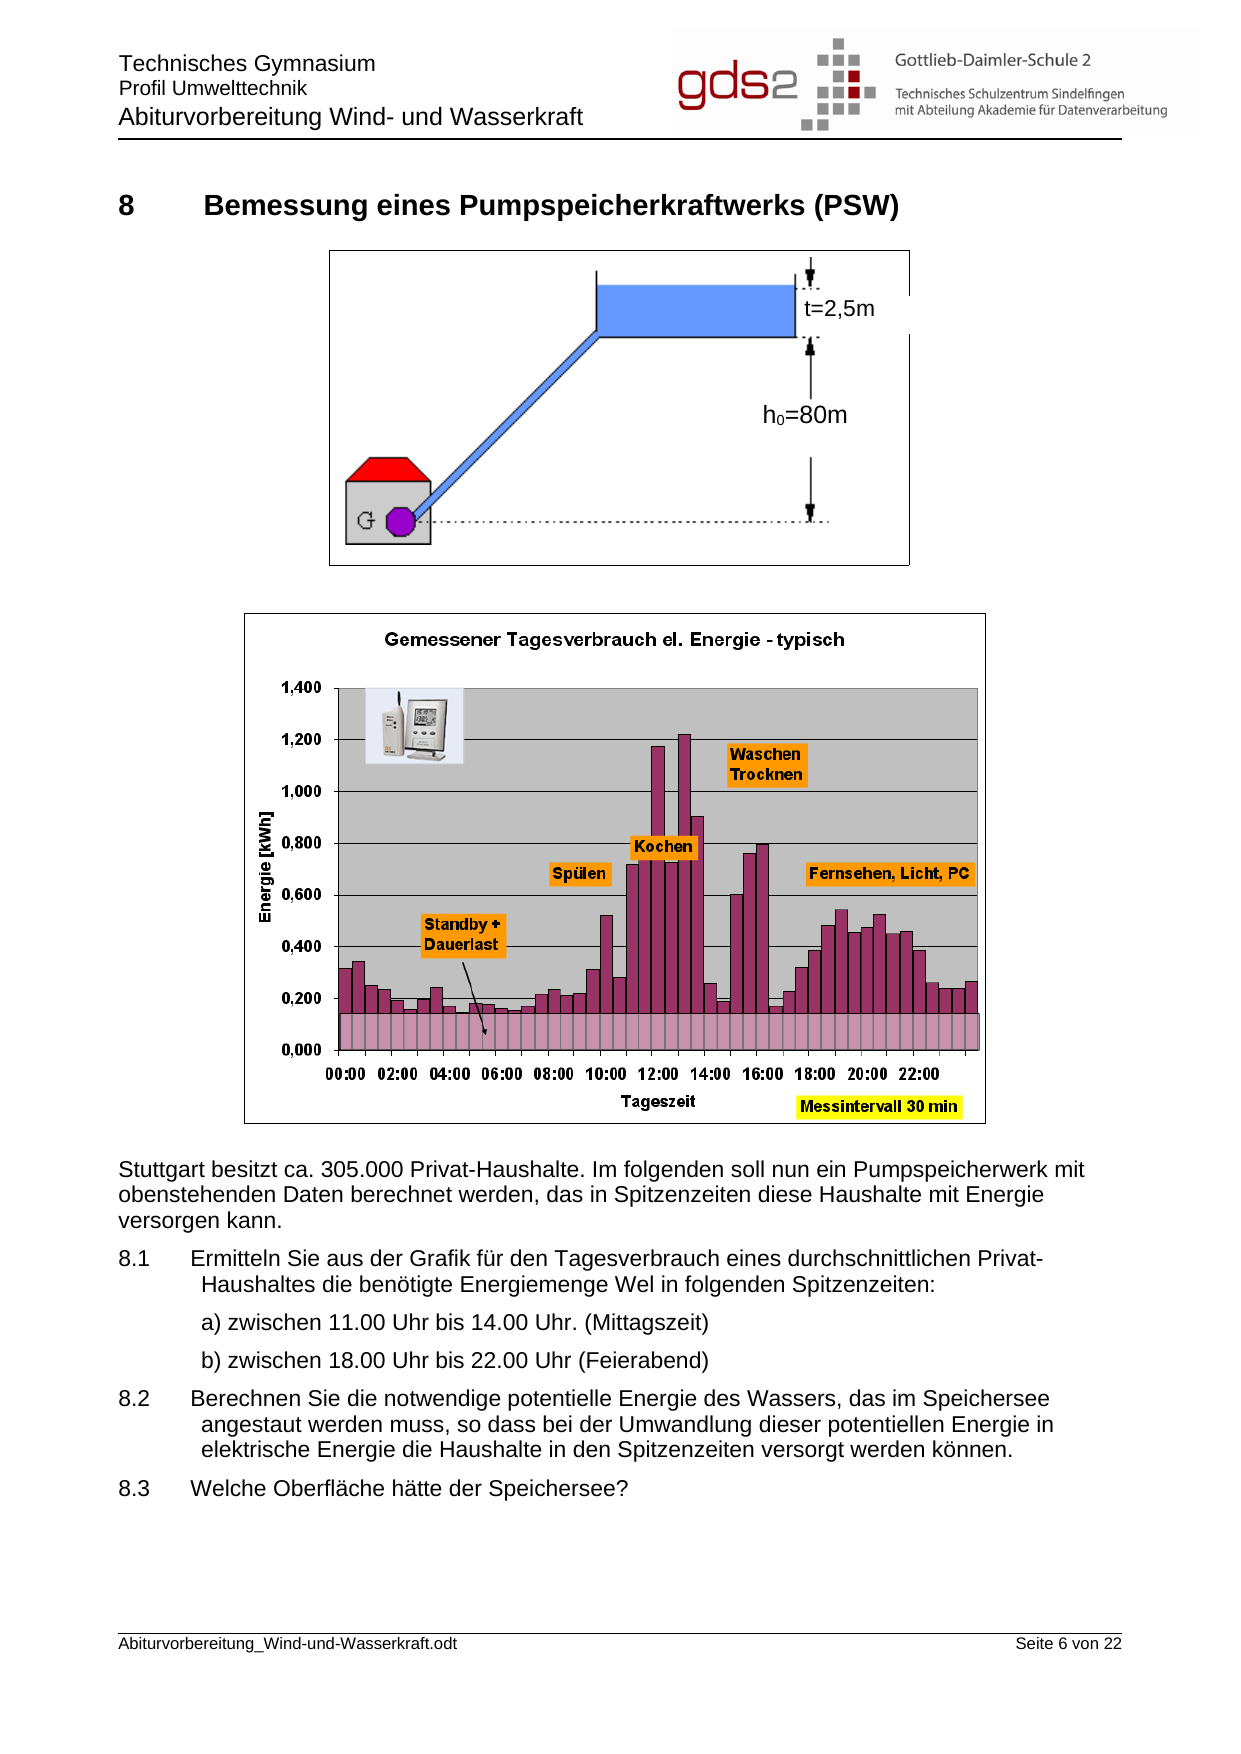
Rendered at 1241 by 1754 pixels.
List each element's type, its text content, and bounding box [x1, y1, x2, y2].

subtitle Bemessung eines Pumpspeicherkraftwerks (PSW) [118, 188, 1122, 221]
subtitle Berechnen Sie die notwendige potentielle Energie des Wassers, das im Speichersee angestaut werden muss, so dass bei der Umwandlung dieser potentiellen Energie in elektrische Energie die Haushalte in den Spitzenzeiten versorgt werden können. [118, 1386, 1122, 1463]
subtitle Ermitteln Sie aus der Grafik für den Tagesverbrauch eines durchschnittlichen Privat-Haushaltes die benötigte Energiemenge Wel in folgenden Spitzenzeiten: [118, 1246, 1122, 1297]
picture [670, 28, 1201, 135]
text Stuttgart besitzt ca. 305.000 Privat-Haushalte. Im folgenden soll nun ein Pumpspeicherwerk mit obenstehenden Daten berechnet werden, das in Spitzenzeiten diese Haushalte mit Energie versorgen kann. [118, 1156, 1122, 1233]
picture [344, 257, 898, 545]
subtitle Welche Oberfläche hätte der Speichersee? [118, 1475, 1122, 1501]
subtitle b) zwischen 18.00 Uhr bis 22.00 Uhr (Feierabend) [118, 1348, 1122, 1373]
subtitle a) zwischen 11.00 Uhr bis 14.00 Uhr. (Mittagszeit) [118, 1309, 1122, 1335]
text h0=80m [762, 401, 879, 429]
picture [237, 604, 995, 1129]
text t=2,5m [804, 296, 912, 321]
